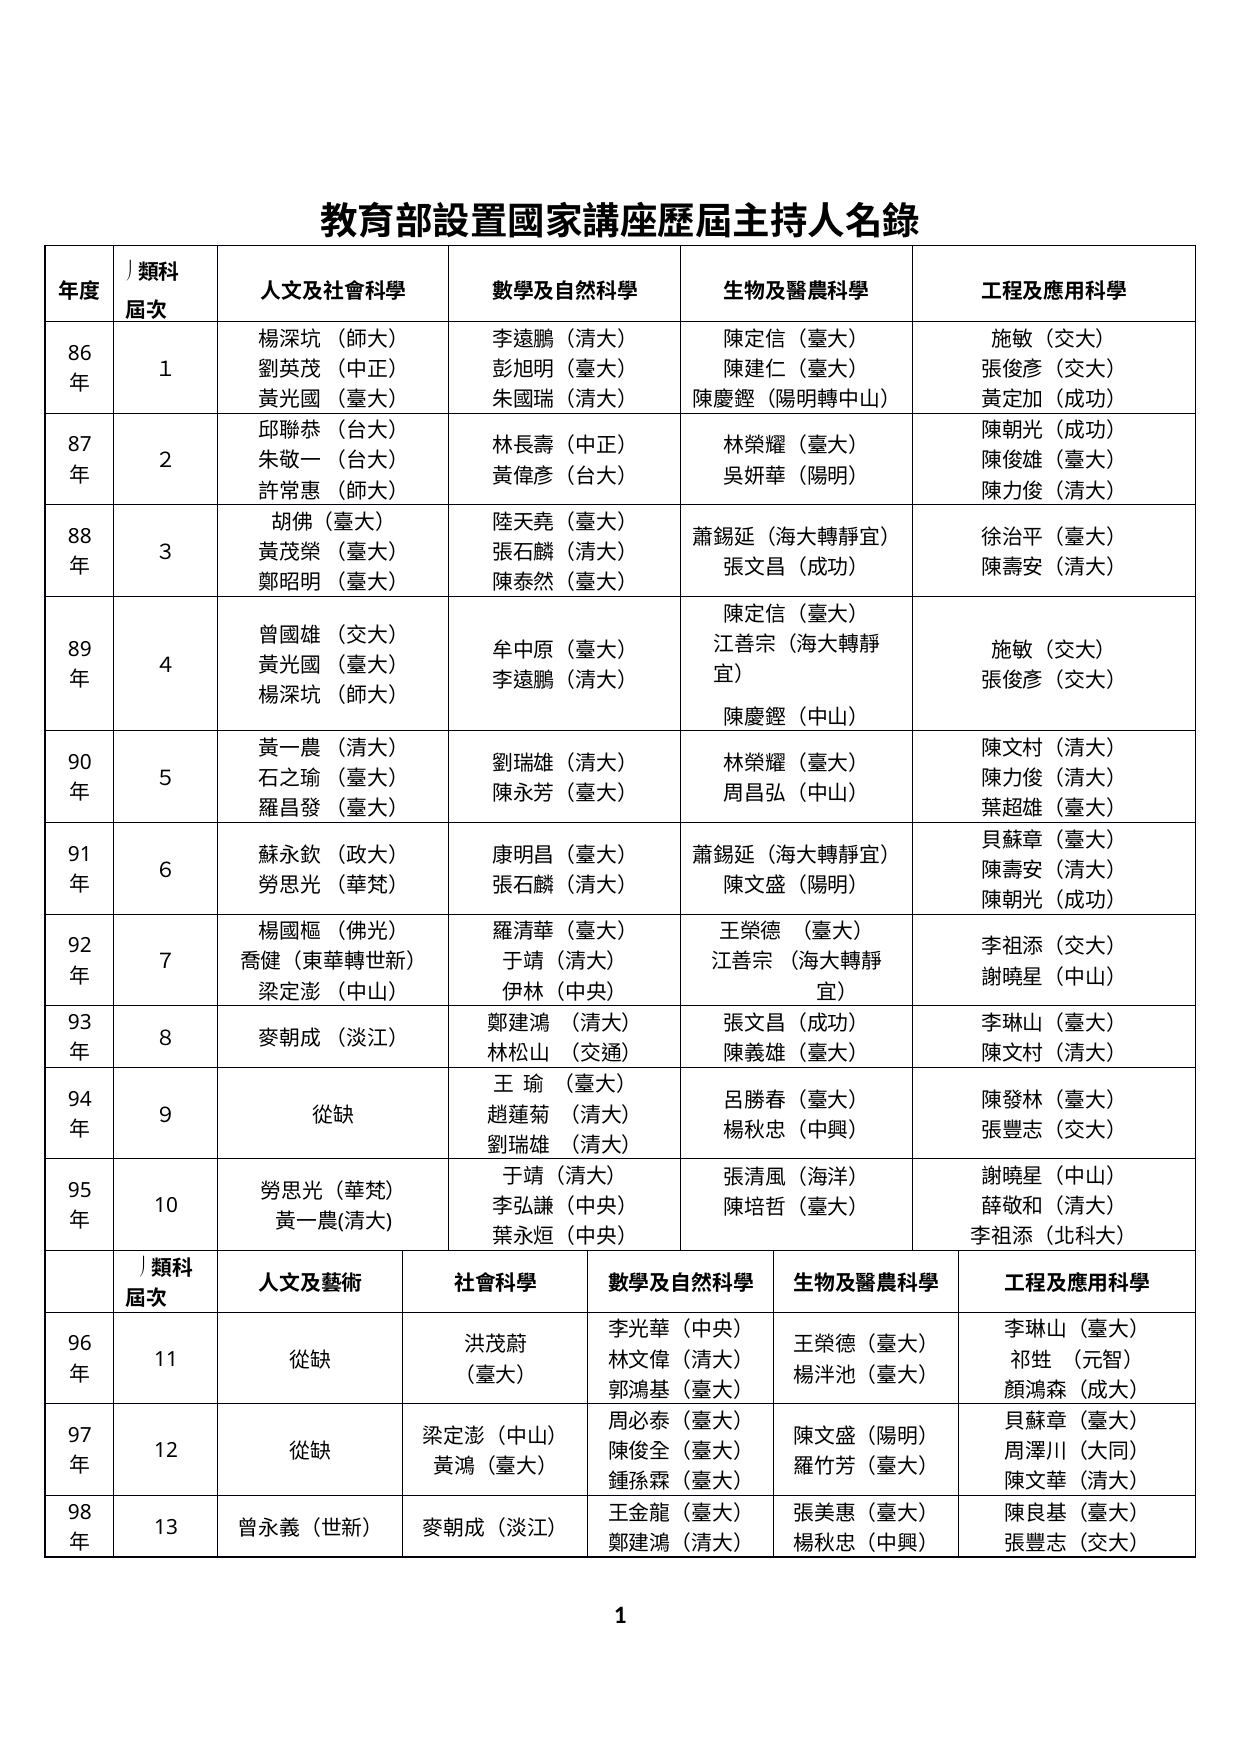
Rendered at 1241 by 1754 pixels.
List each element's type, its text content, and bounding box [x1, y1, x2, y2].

table_cell 李遠鵬（清大） 彭旭明（臺大） 朱國瑞（清大） [449, 322, 680, 412]
table_cell 生物及醫農科學 [774, 1251, 958, 1312]
table_cell 蘇永欽 （政大） 勞思光 （華梵） [218, 823, 448, 913]
table_cell 蕭錫延（海大轉靜宜） 陳文盛（陽明） [681, 823, 912, 913]
table_cell 10 [114, 1159, 217, 1250]
table_cell 從缺 [218, 1313, 402, 1403]
table_cell 洪茂蔚 （臺大） [403, 1313, 587, 1403]
table_cell 89年 [46, 597, 113, 730]
table_header 人文及社會科學 [218, 246, 448, 321]
table_cell 楊深坑 （師大） 劉英茂 （中正） 黃光國 （臺大） [218, 322, 448, 412]
table_cell 林長壽（中正） 黃偉彥（台大） [449, 414, 680, 504]
table_cell 施敏（交大） 張俊彥（交大） [913, 597, 1195, 730]
table_cell 李琳山（臺大） 祁甡 （元智） 顏鴻森（成大） [959, 1313, 1195, 1403]
table_cell 于靖（清大） 李弘謙（中央） 葉永烜（中央） [449, 1159, 680, 1250]
table_cell 工程及應用科學 [959, 1251, 1195, 1312]
table_cell 張美惠（臺大） 楊秋忠（中興） [774, 1496, 958, 1556]
table_cell 96年 [46, 1313, 113, 1403]
table_cell 林榮耀（臺大） 周昌弘（中山） [681, 731, 912, 822]
table_cell 李祖添（交大） 謝曉星（中山） [913, 915, 1195, 1005]
table_cell 張清風（海洋） 陳培哲（臺大） [681, 1159, 912, 1250]
table_cell 92年 [46, 915, 113, 1005]
table_header 工程及應用科學 [913, 246, 1195, 321]
table_cell 90年 [46, 731, 113, 822]
table_cell 梁定澎（中山） 黃鴻（臺大） [403, 1404, 587, 1495]
table_cell 張文昌（成功） 陳義雄（臺大） [681, 1006, 912, 1067]
table_cell 98年 [46, 1496, 113, 1556]
table_cell 貝蘇章（臺大） 周澤川（大同） 陳文華（清大） [959, 1404, 1195, 1495]
table_header  類科 屆次 [114, 246, 217, 321]
table_cell 12 [114, 1404, 217, 1495]
table_cell 施敏（交大） 張俊彥（交大） 黃定加（成功） [913, 322, 1195, 412]
table_cell ６ [114, 823, 217, 913]
table_header 生物及醫農科學 [681, 246, 912, 321]
table_cell 王 瑜 （臺大） 趙蓮菊 （清大） 劉瑞雄 （清大） [449, 1068, 680, 1158]
table_cell 數學及自然科學 [588, 1251, 773, 1312]
table_cell 陳發林（臺大） 張豐志（交大） [913, 1068, 1195, 1158]
table_cell 徐治平（臺大） 陳壽安（清大） [913, 505, 1195, 596]
table_cell 曾永義（世新） [218, 1496, 402, 1556]
text 教育部設置國家講座歷屆主持人名錄 [112, 191, 1128, 245]
table_cell 林榮耀（臺大） 吳妍華（陽明） [681, 414, 912, 504]
table_cell 周必泰（臺大） 陳俊全（臺大） 鍾孫霖（臺大） [588, 1404, 773, 1495]
table_cell 陳文盛（陽明） 羅竹芳（臺大） [774, 1404, 958, 1495]
table_cell 麥朝成（淡江） [403, 1496, 587, 1556]
table_cell 劉瑞雄（清大） 陳永芳（臺大） [449, 731, 680, 822]
table_cell 王金龍（臺大） 鄭建鴻（清大） [588, 1496, 773, 1556]
table_cell 王榮德（臺大） 楊泮池（臺大） [774, 1313, 958, 1403]
table_cell 陳文村（清大） 陳力俊（清大） 葉超雄（臺大） [913, 731, 1195, 822]
table_cell 謝曉星（中山） 薛敬和（清大） 李祖添（北科大） [913, 1159, 1195, 1250]
table_cell 從缺 [218, 1404, 402, 1495]
table_cell [46, 1251, 113, 1312]
table_cell 陳定信（臺大） 江善宗（海大轉靜宜） 陳慶鏗（中山） [681, 597, 912, 730]
table_cell 勞思光（華梵） 黃一農(清大) [218, 1159, 448, 1250]
table_cell 陸天堯（臺大） 張石麟（清大） 陳泰然（臺大） [449, 505, 680, 596]
table_cell 貝蘇章（臺大） 陳壽安（清大） 陳朝光（成功） [913, 823, 1195, 913]
table_cell 羅清華（臺大） 于靖（清大） 伊林（中央） [449, 915, 680, 1005]
table_cell 94年 [46, 1068, 113, 1158]
table_cell 李光華（中央） 林文偉（清大） 郭鴻基（臺大） [588, 1313, 773, 1403]
table_cell 91年 [46, 823, 113, 913]
table_cell 邱聯恭 （台大） 朱敬一 （台大） 許常惠 （師大） [218, 414, 448, 504]
table_cell ８ [114, 1006, 217, 1067]
table_cell 陳定信（臺大） 陳建仁（臺大） 陳慶鏗（陽明轉中山） [681, 322, 912, 412]
table_cell 牟中原（臺大） 李遠鵬（清大） [449, 597, 680, 730]
table_cell ９ [114, 1068, 217, 1158]
table_cell 曾國雄 （交大） 黃光國 （臺大） 楊深坑 （師大） [218, 597, 448, 730]
table_cell 88年 [46, 505, 113, 596]
table_cell 鄭建鴻 （清大） 林松山 （交通） [449, 1006, 680, 1067]
table_cell ２ [114, 414, 217, 504]
table_cell 李琳山（臺大） 陳文村（清大） [913, 1006, 1195, 1067]
table_cell ７ [114, 915, 217, 1005]
table_cell １ [114, 322, 217, 412]
table_cell 93年 [46, 1006, 113, 1067]
table_cell 陳朝光（成功） 陳俊雄（臺大） 陳力俊（清大） [913, 414, 1195, 504]
table_cell 97年 [46, 1404, 113, 1495]
table_header 年度 [46, 246, 113, 321]
table_cell 人文及藝術 [218, 1251, 402, 1312]
table_cell 呂勝春（臺大） 楊秋忠（中興） [681, 1068, 912, 1158]
table_cell 楊國樞 （佛光） 喬健（東華轉世新） 梁定澎 （中山） [218, 915, 448, 1005]
table_cell ５ [114, 731, 217, 822]
table_cell 麥朝成 （淡江） [218, 1006, 448, 1067]
table_cell 13 [114, 1496, 217, 1556]
table_header 數學及自然科學 [449, 246, 680, 321]
table_cell 康明昌（臺大） 張石麟（清大） [449, 823, 680, 913]
table_cell 95年 [46, 1159, 113, 1250]
table_cell 86年 [46, 322, 113, 412]
table_cell 11 [114, 1313, 217, 1403]
table_cell 王榮德 （臺大） 江善宗 （海大轉靜宜） [681, 915, 912, 1005]
table_cell 社會科學 [403, 1251, 587, 1312]
table_cell ３ [114, 505, 217, 596]
table_cell 黃一農 （清大） 石之瑜 （臺大） 羅昌發 （臺大） [218, 731, 448, 822]
table_cell  類科 屆次 [114, 1251, 217, 1312]
table_cell 胡佛（臺大） 黃茂榮 （臺大） 鄭昭明 （臺大） [218, 505, 448, 596]
table_cell 陳良基（臺大） 張豐志（交大） [959, 1496, 1195, 1556]
table_cell ４ [114, 597, 217, 730]
table_cell 從缺 [218, 1068, 448, 1158]
table_cell 87年 [46, 414, 113, 504]
table_cell 蕭錫延（海大轉靜宜） 張文昌（成功） [681, 505, 912, 596]
